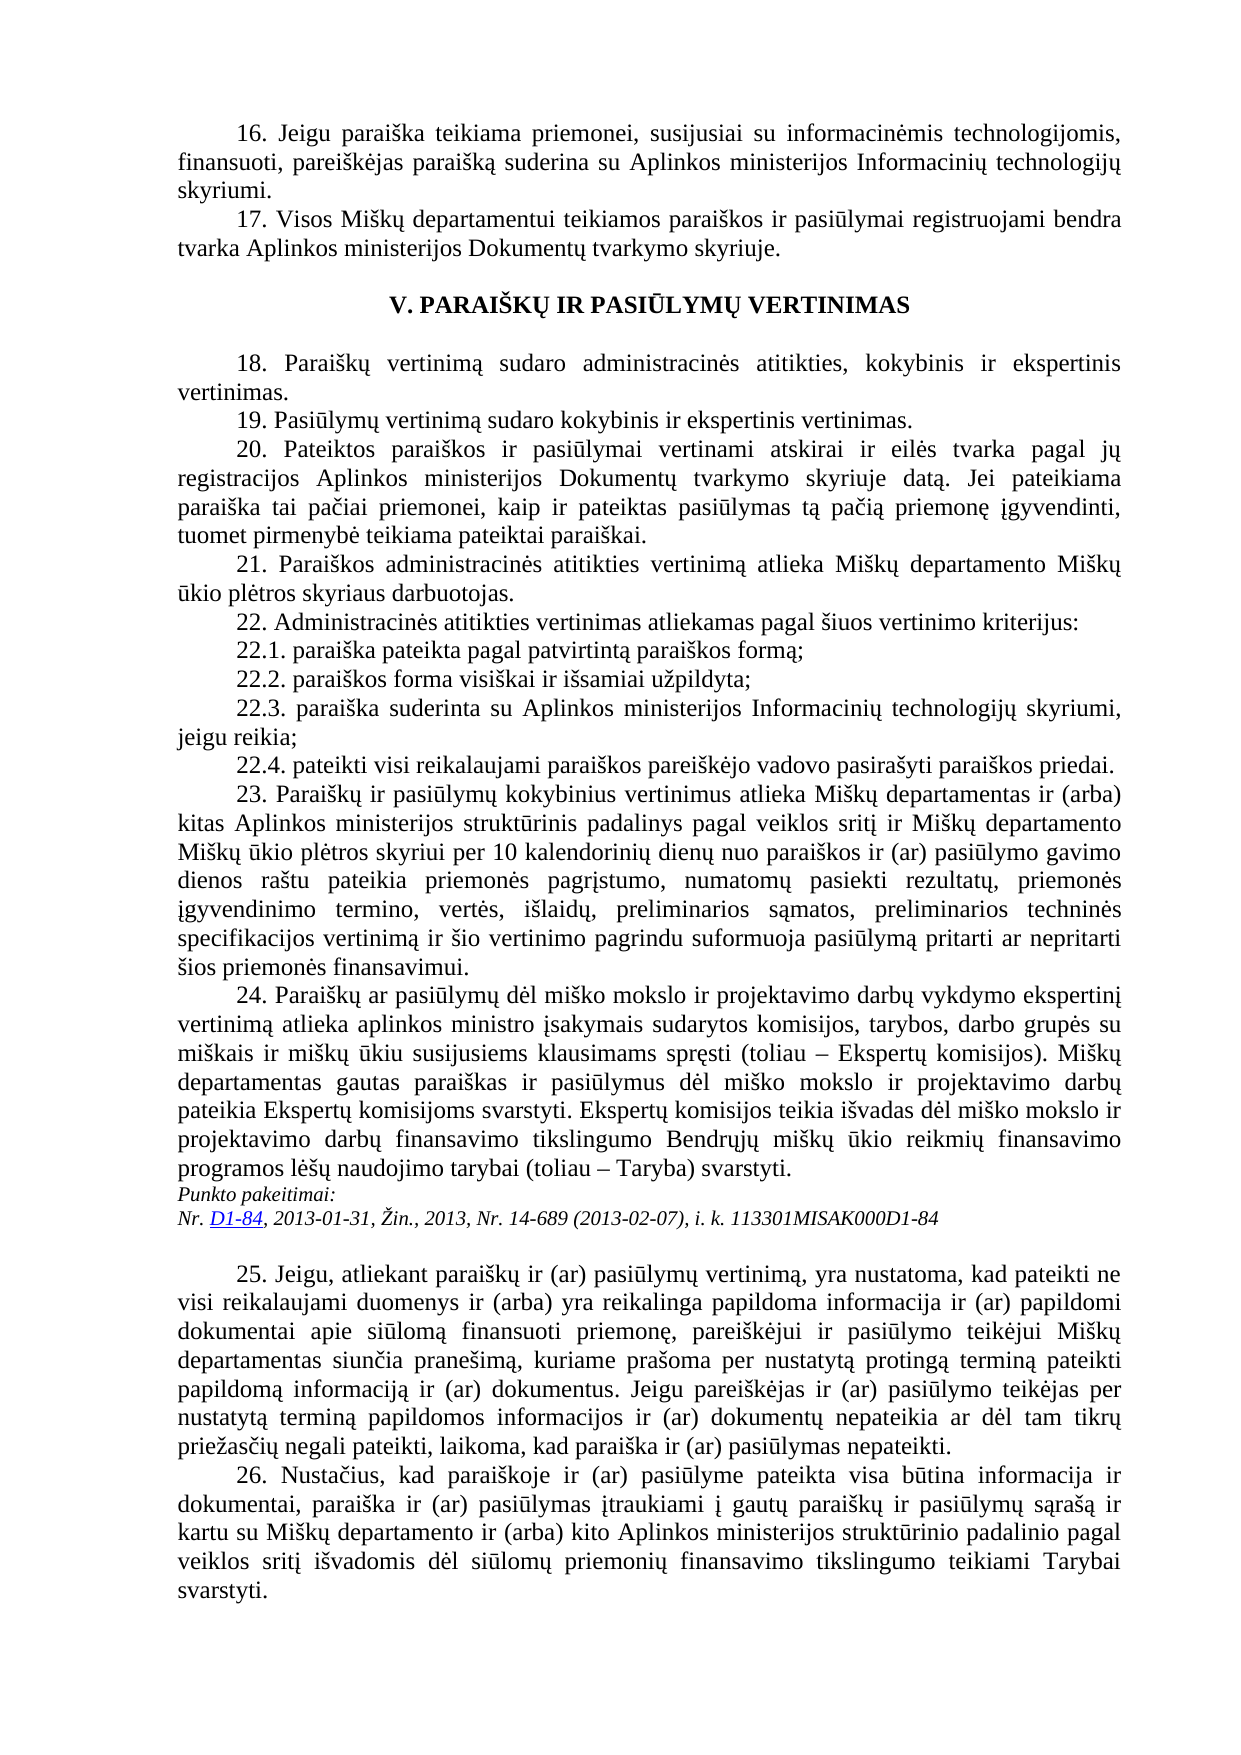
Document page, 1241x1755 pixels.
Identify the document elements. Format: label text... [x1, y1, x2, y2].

text Nr. D1-84, 2013-01-31, Žin., 2013, Nr. 14-689 (2013-02-07), i. k. 113301MISAK000D1-84 [177, 1206, 1122, 1230]
text 22.3. paraiška suderinta su Aplinkos ministerijos Informacinių technologijų skyriumi, jeigu reikia; [177, 693, 1122, 751]
text 25. Jeigu, atliekant paraiškų ir (ar) pasiūlymų vertinimą, yra nustatoma, kad pateikti ne visi reikalaujami duomenys ir (arba) yra reikalinga papildoma informacija ir (ar) papildomi dokumentai apie siūlomą finansuoti priemonę, pareiškėjui ir pasiūlymo teikėjui Miškų departamentas siunčia pranešimą, kuriame prašoma per nustatytą protingą terminą pateikti papildomą informaciją ir (ar) dokumentus. Jeigu pareiškėjas ir (ar) pasiūlymo teikėjas per nustatytą terminą papildomos informacijos ir (ar) dokumentų nepateikia ar dėl tam tikrų priežasčių negali pateikti, laikoma, kad paraiška ir (ar) pasiūlymas nepateikti. [177, 1259, 1122, 1460]
text 17. Visos Miškų departamentui teikiamos paraiškos ir pasiūlymai registruojami bendra tvarka Aplinkos ministerijos Dokumentų tvarkymo skyriuje. [177, 204, 1122, 262]
text 22. Administracinės atitikties vertinimas atliekamas pagal šiuos vertinimo kriterijus: [177, 607, 1122, 636]
text 26. Nustačius, kad paraiškoje ir (ar) pasiūlyme pateikta visa būtina informacija ir dokumentai, paraiška ir (ar) pasiūlymas įtraukiami į gautų paraiškų ir pasiūlymų sąrašą ir kartu su Miškų departamento ir (arba) kito Aplinkos ministerijos struktūrinio padalinio pagal veiklos sritį išvadomis dėl siūlomų priemonių finansavimo tikslingumo teikiami Tarybai svarstyti. [177, 1460, 1122, 1604]
text 24. Paraiškų ar pasiūlymų dėl miško mokslo ir projektavimo darbų vykdymo ekspertinį vertinimą atlieka aplinkos ministro įsakymais sudarytos komisijos, tarybos, darbo grupės su miškais ir miškų ūkiu susijusiems klausimams spręsti (toliau – Ekspertų komisijos). Miškų departamentas gautas paraiškas ir pasiūlymus dėl miško mokslo ir projektavimo darbų pateikia Ekspertų komisijoms svarstyti. Ekspertų komisijos teikia išvadas dėl miško mokslo ir projektavimo darbų finansavimo tikslingumo Bendrųjų miškų ūkio reikmių finansavimo programos lėšų naudojimo tarybai (toliau – Taryba) svarstyti. [177, 981, 1122, 1182]
text 18. Paraiškų vertinimą sudaro administracinės atitikties, kokybinis ir ekspertinis vertinimas. [177, 348, 1122, 406]
text Punkto pakeitimai: [177, 1182, 1122, 1206]
text 22.2. paraiškos forma visiškai ir išsamiai užpildyta; [177, 664, 1122, 693]
text 23. Paraiškų ir pasiūlymų kokybinius vertinimus atlieka Miškų departamentas ir (arba) kitas Aplinkos ministerijos struktūrinis padalinys pagal veiklos sritį ir Miškų departamento Miškų ūkio plėtros skyriui per 10 kalendorinių dienų nuo paraiškos ir (ar) pasiūlymo gavimo dienos raštu pateikia priemonės pagrįstumo, numatomų pasiekti rezultatų, priemonės įgyvendinimo termino, vertės, išlaidų, preliminarios sąmatos, preliminarios techninės specifikacijos vertinimą ir šio vertinimo pagrindu suformuoja pasiūlymą pritarti ar nepritarti šios priemonės finansavimui. [177, 779, 1122, 981]
text 22.1. paraiška pateikta pagal patvirtintą paraiškos formą; [177, 636, 1122, 664]
text 16. Jeigu paraiška teikiama priemonei, susijusiai su informacinėmis technologijomis, finansuoti, pareiškėjas paraišką suderina su Aplinkos ministerijos Informacinių technologijų skyriumi. [177, 118, 1122, 204]
text 21. Paraiškos administracinės atitikties vertinimą atlieka Miškų departamento Miškų ūkio plėtros skyriaus darbuotojas. [177, 549, 1122, 607]
text 20. Pateiktos paraiškos ir pasiūlymai vertinami atskirai ir eilės tvarka pagal jų registracijos Aplinkos ministerijos Dokumentų tvarkymo skyriuje datą. Jei pateikiama paraiška tai pačiai priemonei, kaip ir pateiktas pasiūlymas tą pačią priemonę įgyvendinti, tuomet pirmenybė teikiama pateiktai paraiškai. [177, 434, 1122, 549]
text V. PARAIŠKŲ IR PASIŪLYMŲ VERTINIMAS [177, 291, 1122, 319]
text 22.4. pateikti visi reikalaujami paraiškos pareiškėjo vadovo pasirašyti paraiškos priedai. [177, 751, 1122, 779]
text 19. Pasiūlymų vertinimą sudaro kokybinis ir ekspertinis vertinimas. [177, 406, 1122, 434]
